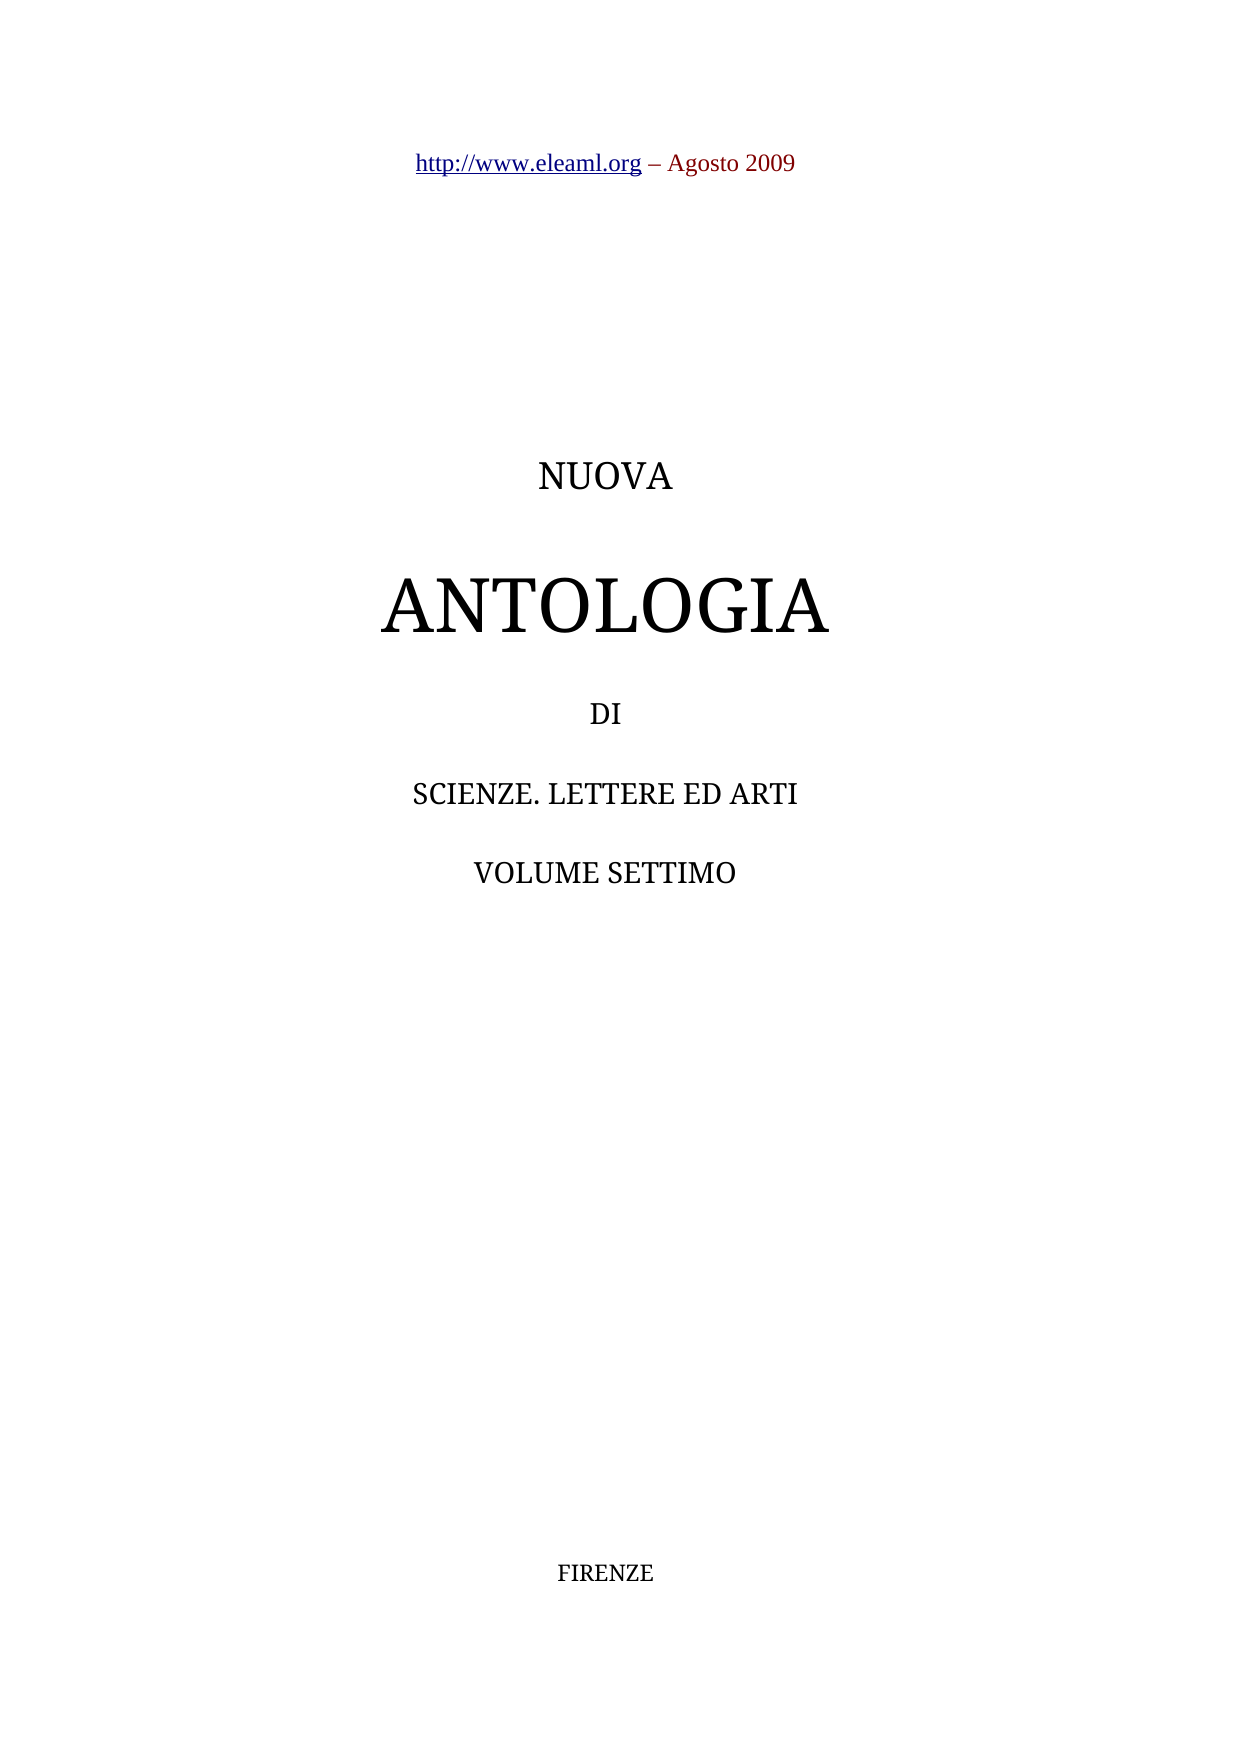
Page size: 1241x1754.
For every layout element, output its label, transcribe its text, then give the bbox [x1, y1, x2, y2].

text NUOVA [148, 450, 1063, 501]
text DI [148, 694, 1063, 733]
text SCIENZE. LETTERE ED ARTI [148, 773, 1063, 813]
text FIRENZE [148, 1557, 1063, 1588]
text VOLUME SETTIMO [148, 852, 1063, 892]
text ANTOLOGIA [148, 552, 1063, 654]
